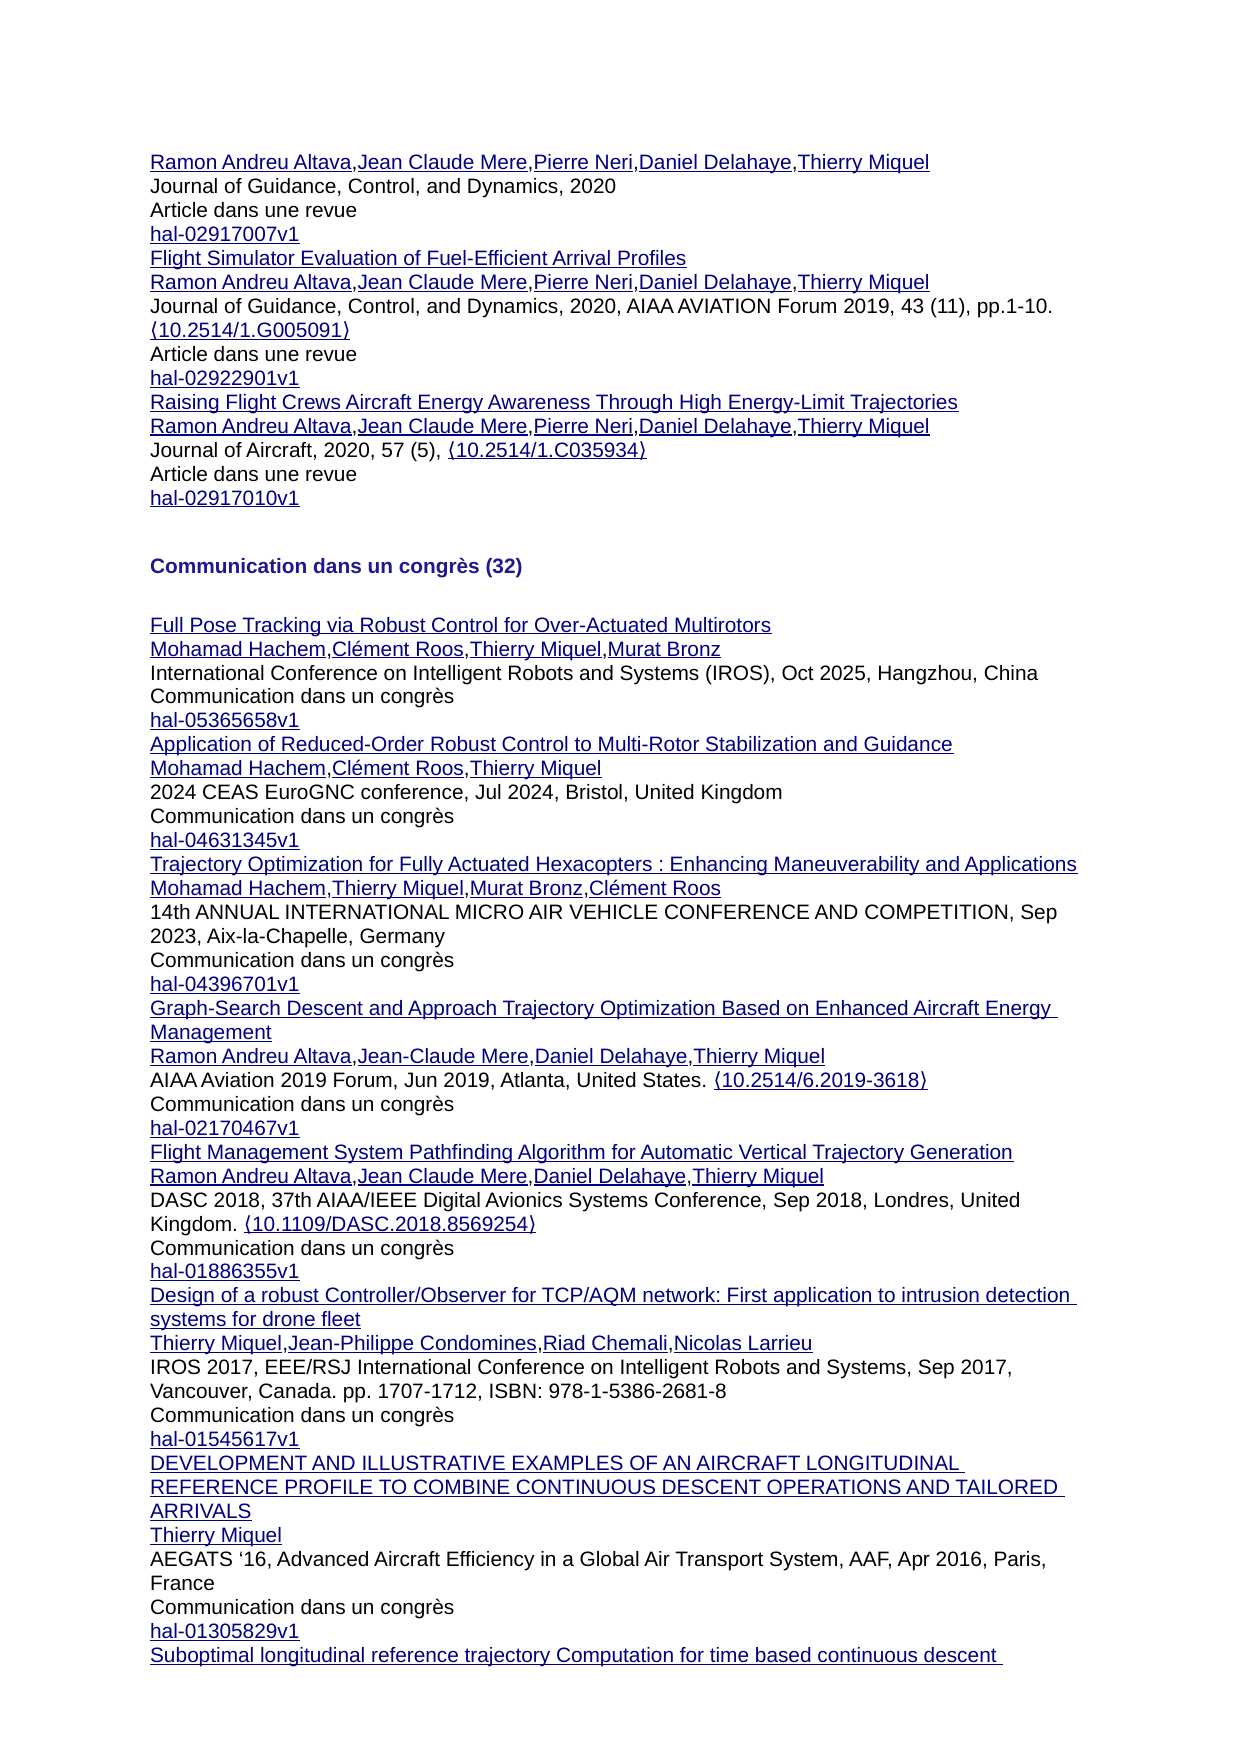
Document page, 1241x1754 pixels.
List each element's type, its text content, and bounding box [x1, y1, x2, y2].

table_cell Ramon Andreu Altava,Jean Claude Mere,Pierre Neri,Daniel Delahaye,Thierry Miquel Journal of Guidance, Control, and Dynamics, 2020 Article dans une revue hal-02917007v1 [150, 150, 1090, 246]
subtitle Communication dans un congrès (32) [150, 554, 1090, 578]
table_cell Flight Management System Pathfinding Algorithm for Automatic Vertical Trajectory Generation Ramon Andreu Altava,Jean Claude Mere,Daniel Delahaye,Thierry Miquel DASC 2018, 37th AIAA/IEEE Digital Avionics Systems Conference, Sep 2018, Londres, United Kingdom. ⟨10.1109/DASC.2018.8569254⟩ Communication dans un congrès hal-01886355v1 [150, 1140, 1090, 1283]
table_cell Flight Simulator Evaluation of Fuel-Efficient Arrival Profiles Ramon Andreu Altava,Jean Claude Mere,Pierre Neri,Daniel Delahaye,Thierry Miquel Journal of Guidance, Control, and Dynamics, 2020, AIAA AVIATION Forum 2019, 43 (11), pp.1-10. ⟨10.2514/1.G005091⟩ Article dans une revue hal-02922901v1 [150, 246, 1090, 389]
table_header Full Pose Tracking via Robust Control for Over-Actuated Multirotors Mohamad Hachem,Clément Roos,Thierry Miquel,Murat Bronz International Conference on Intelligent Robots and Systems (IROS), Oct 2025, Hangzhou, China Communication dans un congrès hal-05365658v1 [150, 613, 1090, 732]
table_cell Raising Flight Crews Aircraft Energy Awareness Through High Energy-Limit Trajectories Ramon Andreu Altava,Jean Claude Mere,Pierre Neri,Daniel Delahaye,Thierry Miquel Journal of Aircraft, 2020, 57 (5), ⟨10.2514/1.C035934⟩ Article dans une revue hal-02917010v1 [150, 390, 1090, 509]
table_cell Suboptimal longitudinal reference trajectory Computation for time based continuous descent [150, 1643, 1090, 1667]
table_cell Application of Reduced-Order Robust Control to Multi-Rotor Stabilization and Guidance Mohamad Hachem,Clément Roos,Thierry Miquel 2024 CEAS EuroGNC conference, Jul 2024, Bristol, United Kingdom Communication dans un congrès hal-04631345v1 [150, 732, 1090, 852]
table_cell Graph-Search Descent and Approach Trajectory Optimization Based on Enhanced Aircraft Energy Management Ramon Andreu Altava,Jean-Claude Mere,Daniel Delahaye,Thierry Miquel AIAA Aviation 2019 Forum, Jun 2019, Atlanta, United States. ⟨10.2514/6.2019-3618⟩ Communication dans un congrès hal-02170467v1 [150, 996, 1090, 1139]
table_cell Trajectory Optimization for Fully Actuated Hexacopters : Enhancing Maneuverability and Applications Mohamad Hachem,Thierry Miquel,Murat Bronz,Clément Roos 14th ANNUAL INTERNATIONAL MICRO AIR VEHICLE CONFERENCE AND COMPETITION, Sep 2023, Aix-la-Chapelle, Germany Communication dans un congrès hal-04396701v1 [150, 852, 1090, 996]
table_cell Design of a robust Controller/Observer for TCP/AQM network: First application to intrusion detection systems for drone fleet Thierry Miquel,Jean-Philippe Condomines,Riad Chemali,Nicolas Larrieu IROS 2017, EEE/RSJ International Conference on Intelligent Robots and Systems, Sep 2017, Vancouver, Canada. pp. 1707-1712, ISBN: 978-1-5386-2681-8 Communication dans un congrès hal-01545617v1 [150, 1283, 1090, 1451]
table_cell DEVELOPMENT AND ILLUSTRATIVE EXAMPLES OF AN AIRCRAFT LONGITUDINAL REFERENCE PROFILE TO COMBINE CONTINUOUS DESCENT OPERATIONS AND TAILORED ARRIVALS Thierry Miquel AEGATS ‘16, Advanced Aircraft Efficiency in a Global Air Transport System, AAF, Apr 2016, Paris, France Communication dans un congrès hal-01305829v1 [150, 1451, 1090, 1643]
